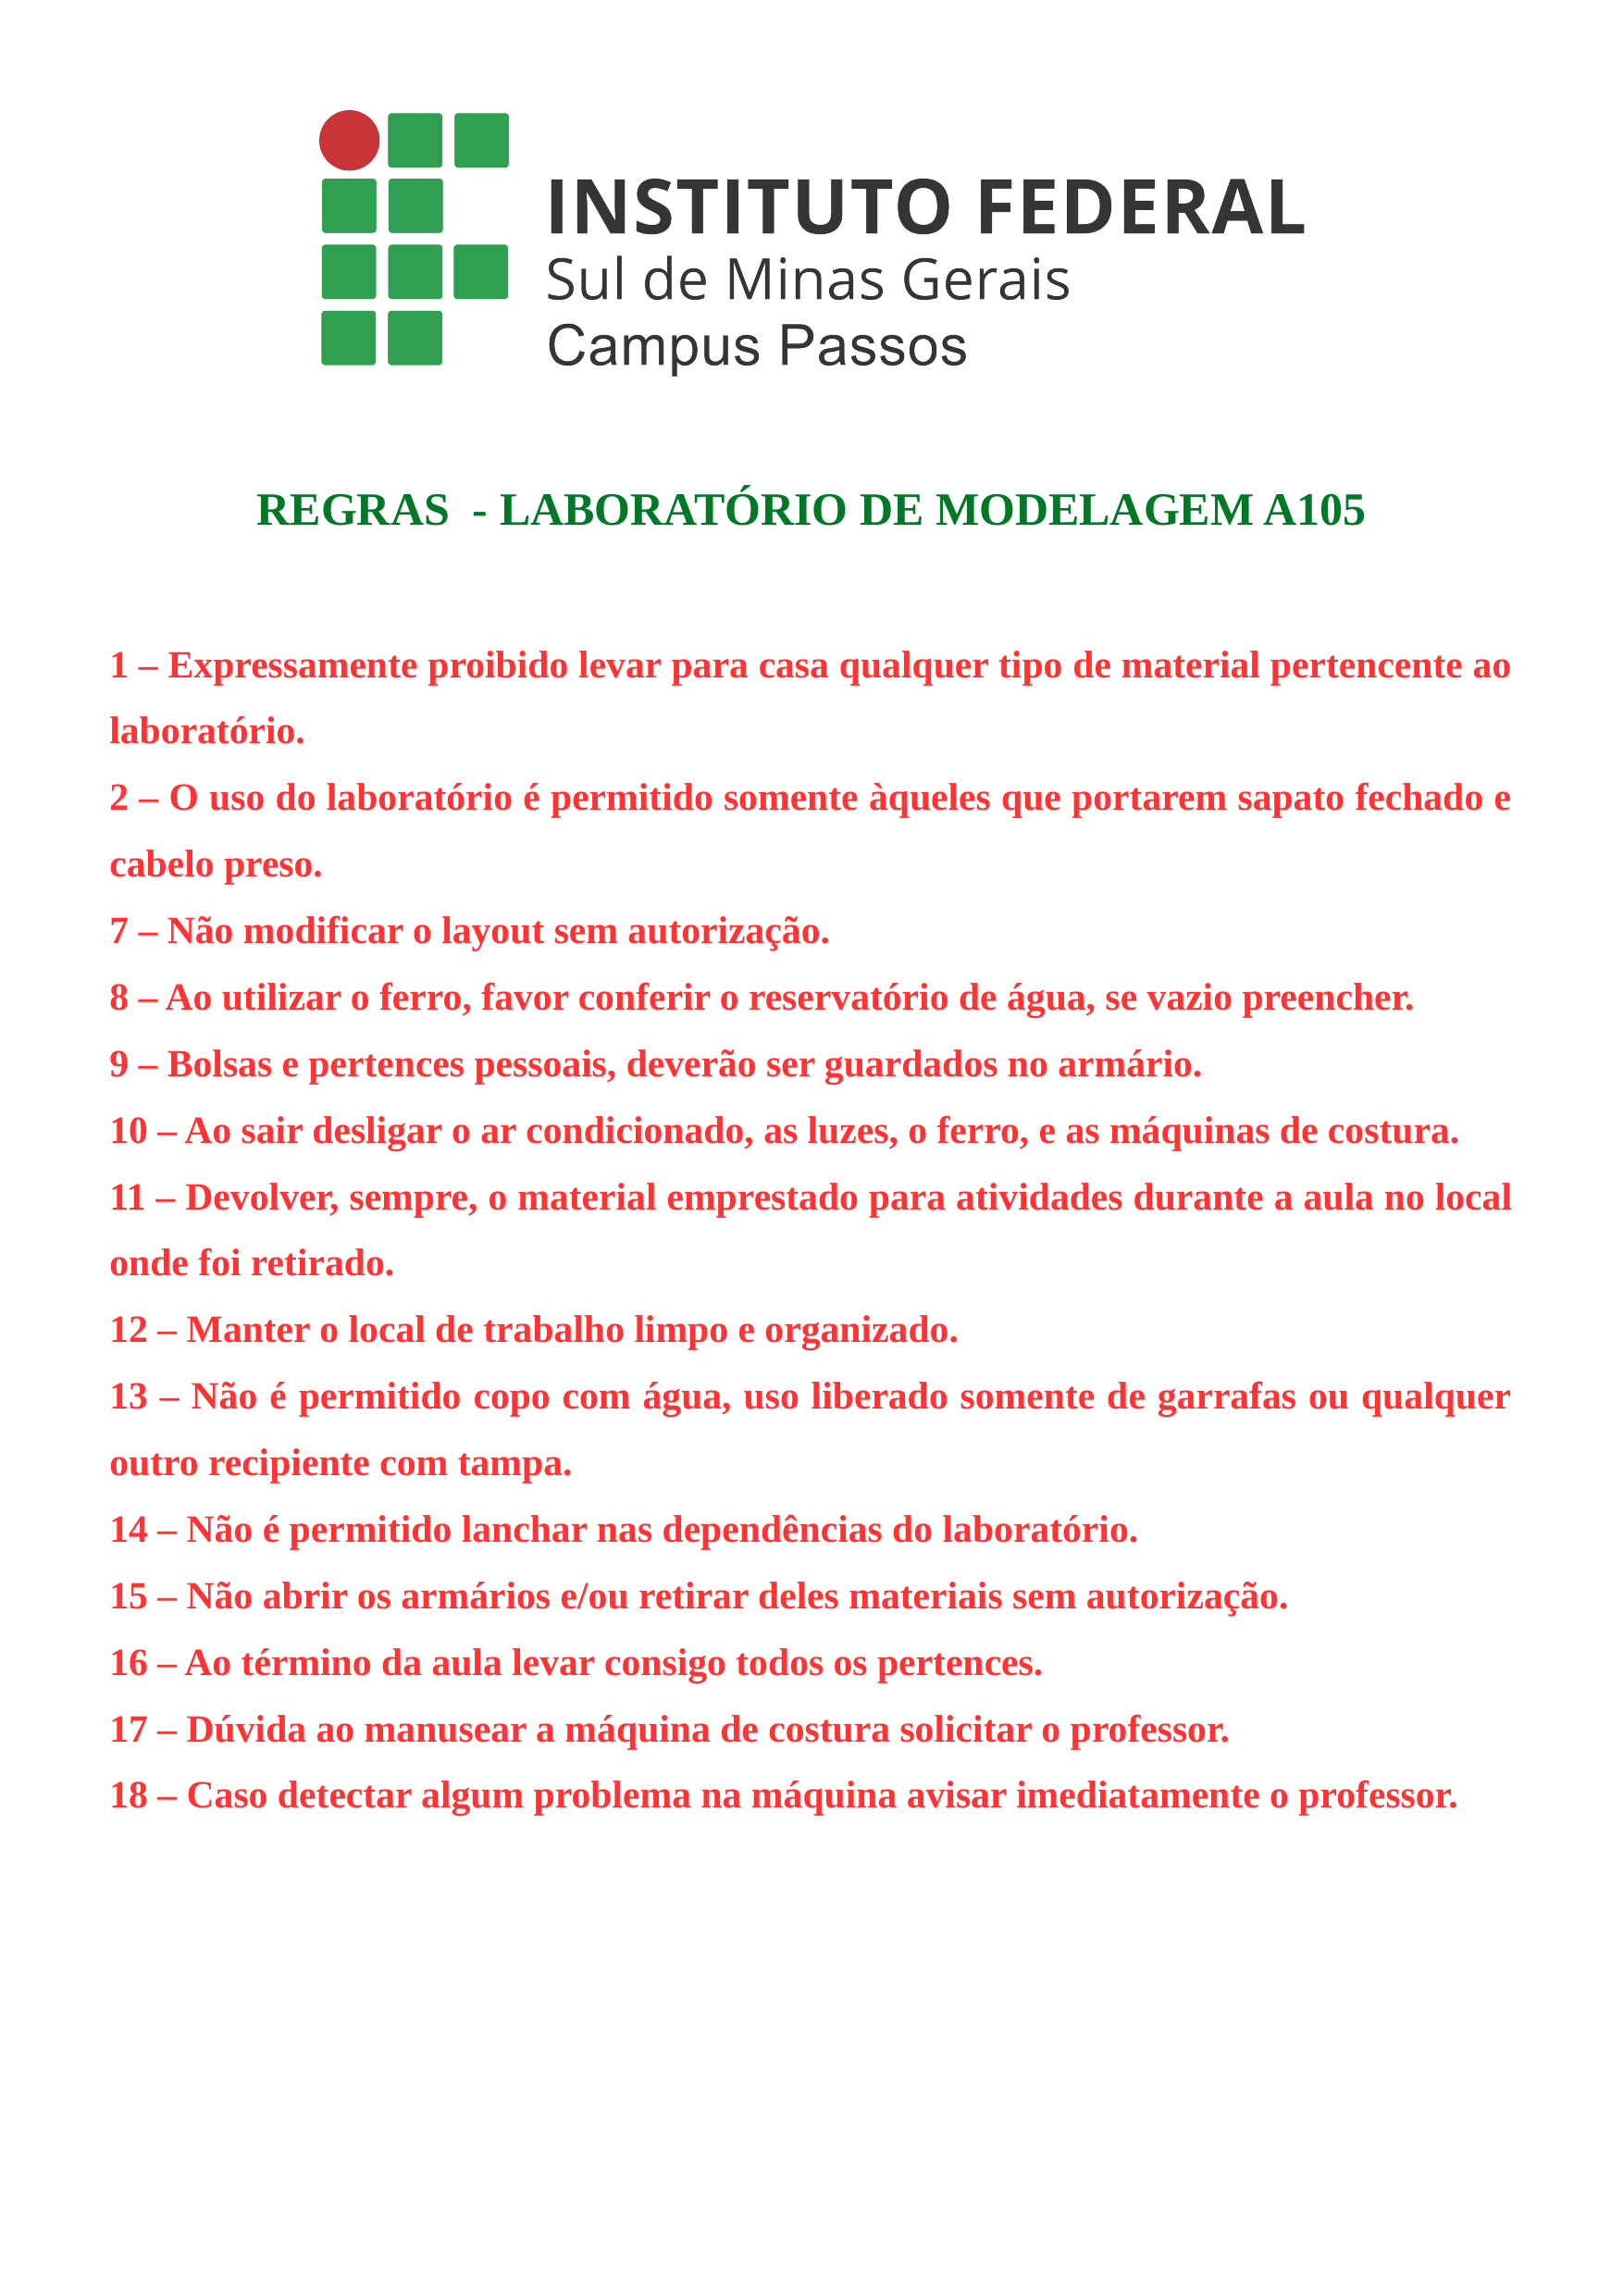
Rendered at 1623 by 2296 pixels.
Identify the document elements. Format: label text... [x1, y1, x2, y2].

text 11 – Devolver, sempre, o material emprestado para atividades durante a aula no local onde foi retirado. [109, 1173, 1514, 1285]
text 12 – Manter o local de trabalho limpo e organizado. [109, 1307, 1514, 1351]
text REGRAS - LABORATÓRIO DE MODELAGEM A105 [109, 482, 1514, 535]
text 9 – Bolsas e pertences pessoais, deverão ser guardados no armário. [109, 1040, 1514, 1085]
text 18 – Caso detectar algum problema na máquina avisar imediatamente o professor. [109, 1772, 1514, 1817]
text 13 – Não é permitido copo com água, uso liberado somente de garrafas ou qualquer outro recipiente com tampa. [109, 1373, 1514, 1483]
text 2 – O uso do laboratório é permitido somente àqueles que portarem sapato fechado e cabelo preso. [109, 775, 1514, 886]
text 7 – Não modificar o layout sem autorização. [109, 908, 1514, 951]
text 10 – Ao sair desligar o ar condicionado, as luzes, o ferro, e as máquinas de costura. [109, 1107, 1514, 1151]
text 8 – Ao utilizar o ferro, favor conferir o reservatório de água, se vazio preencher. [109, 974, 1514, 1018]
text 17 – Dúvida ao manusear a máquina de costura solicitar o professor. [109, 1706, 1514, 1750]
text 14 – Não é permitido lanchar nas dependências do laboratório. [109, 1506, 1514, 1550]
text 1 – Expressamente proibido levar para casa qualquer tipo de material pertencente ao laboratório. [109, 641, 1514, 752]
text 16 – Ao término da aula levar consigo todos os pertences. [109, 1639, 1514, 1683]
picture [318, 109, 1305, 377]
text 15 – Não abrir os armários e/ou retirar deles materiais sem autorização. [109, 1572, 1514, 1617]
